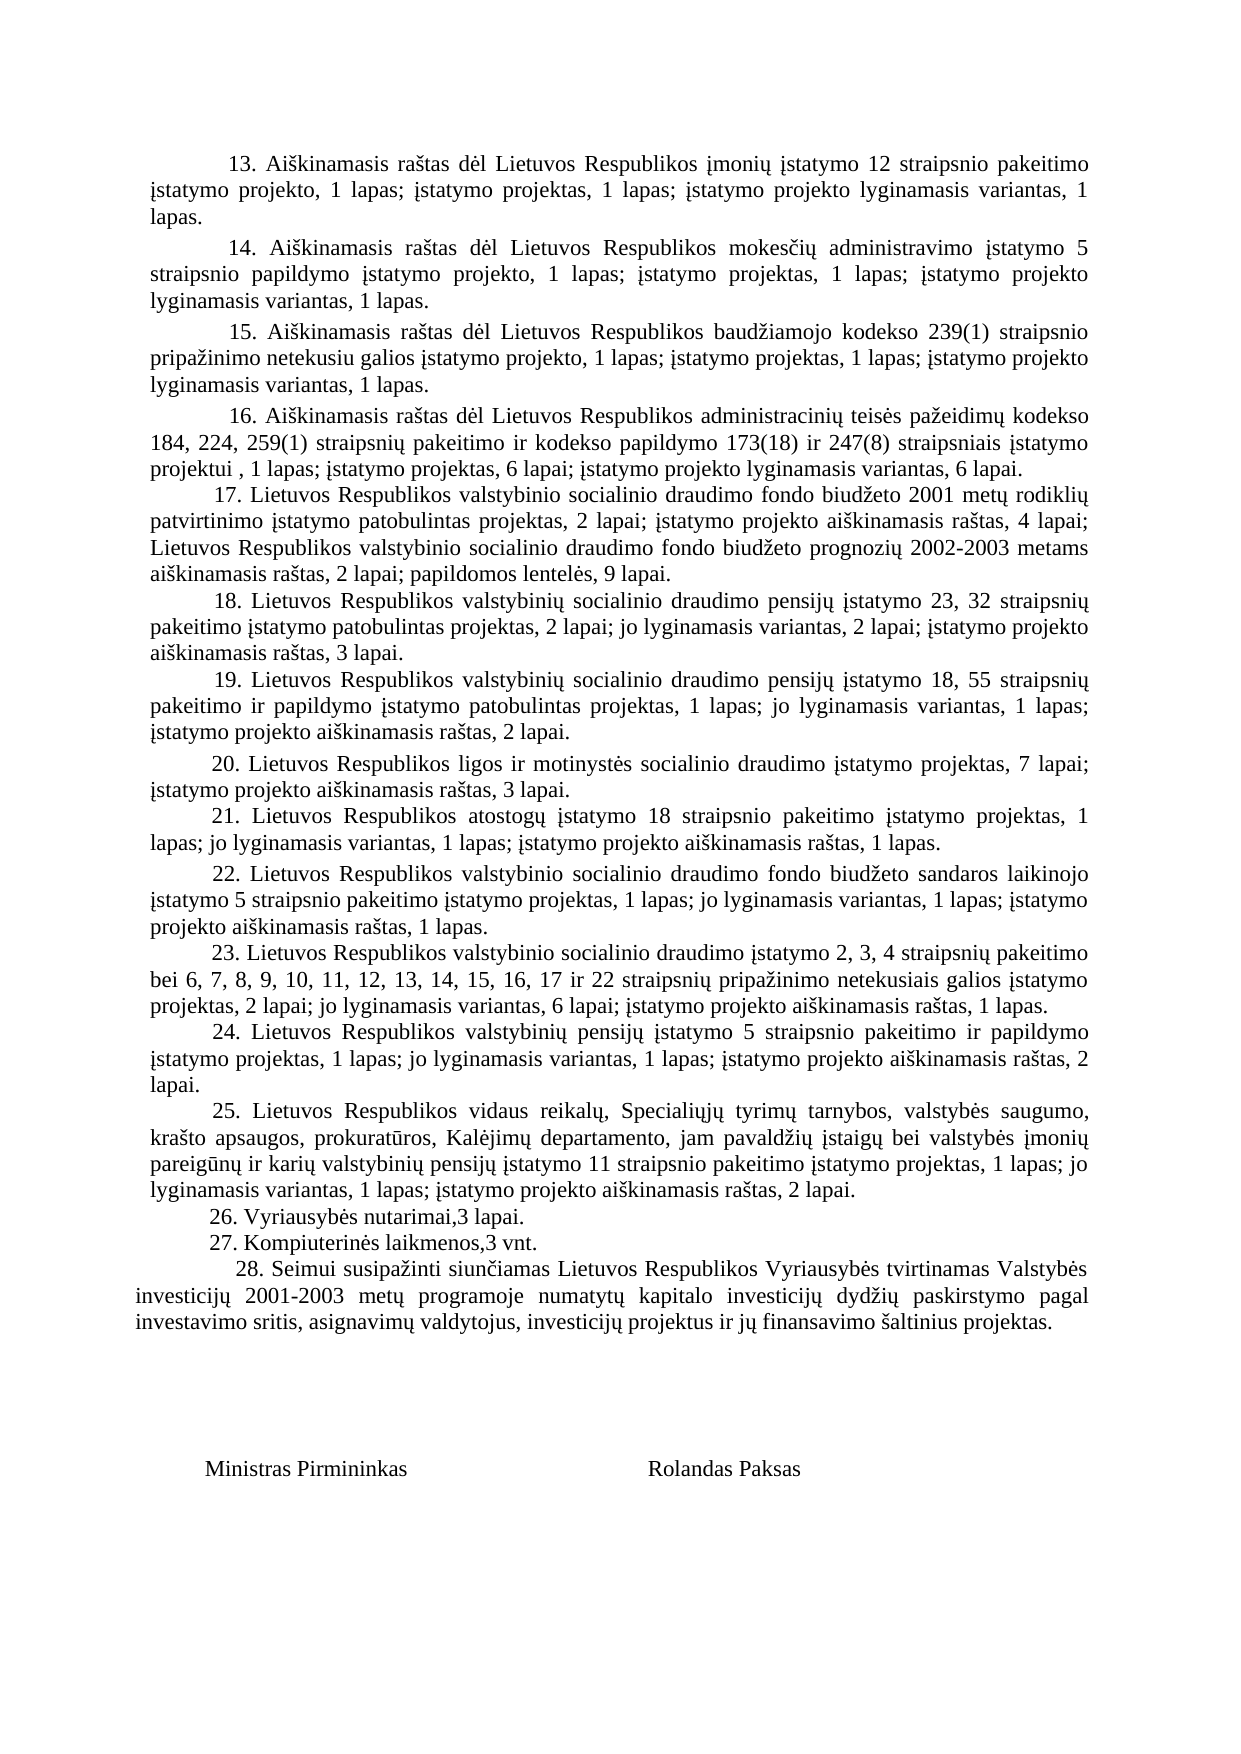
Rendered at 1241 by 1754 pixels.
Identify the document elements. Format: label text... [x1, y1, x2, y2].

text 15. Aiškinamasis raštas dėl Lietuvos Respublikos baudžiamojo kodekso 239(1) straipsnio pripažinimo netekusiu galios įstatymo projekto, 1 lapas; įstatymo projektas, 1 lapas; įstatymo projekto lyginamasis variantas, 1 lapas. [150, 318, 1090, 397]
text 14. Aiškinamasis raštas dėl Lietuvos Respublikos mokesčių administravimo įstatymo 5 straipsnio papildymo įstatymo projekto, 1 lapas; įstatymo projektas, 1 lapas; įstatymo projekto lyginamasis variantas, 1 lapas. [150, 234, 1090, 313]
text 17. Lietuvos Respublikos valstybinio socialinio draudimo fondo biudžeto 2001 metų rodiklių patvirtinimo įstatymo patobulintas projektas, 2 lapai; įstatymo projekto aiškinamasis raštas, 4 lapai; Lietuvos Respublikos valstybinio socialinio draudimo fondo biudžeto prognozių 2002-2003 metams aiškinamasis raštas, 2 lapai; papildomos lentelės, 9 lapai. [150, 481, 1090, 587]
text 25. Lietuvos Respublikos vidaus reikalų, Specialiųjų tyrimų tarnybos, valstybės saugumo, krašto apsaugos, prokuratūros, Kalėjimų departamento, jam pavaldžių įstaigų bei valstybės įmonių pareigūnų ir karių valstybinių pensijų įstatymo 11 straipsnio pakeitimo įstatymo projektas, 1 lapas; jo lyginamasis variantas, 1 lapas; įstatymo projekto aiškinamasis raštas, 2 lapai. [150, 1097, 1090, 1203]
text 24. Lietuvos Respublikos valstybinių pensijų įstatymo 5 straipsnio pakeitimo ir papildymo įstatymo projektas, 1 lapas; jo lyginamasis variantas, 1 lapas; įstatymo projekto aiškinamasis raštas, 2 lapai. [150, 1018, 1090, 1097]
text 23. Lietuvos Respublikos valstybinio socialinio draudimo įstatymo 2, 3, 4 straipsnių pakeitimo bei 6, 7, 8, 9, 10, 11, 12, 13, 14, 15, 16, 17 ir 22 straipsnių pripažinimo netekusiais galios įstatymo projektas, 2 lapai; jo lyginamasis variantas, 6 lapai; įstatymo projekto aiškinamasis raštas, 1 lapas. [150, 939, 1090, 1018]
text 20. Lietuvos Respublikos ligos ir motinystės socialinio draudimo įstatymo projektas, 7 lapai; įstatymo projekto aiškinamasis raštas, 3 lapai. [150, 750, 1090, 802]
text 19. Lietuvos Respublikos valstybinių socialinio draudimo pensijų įstatymo 18, 55 straipsnių pakeitimo ir papildymo įstatymo patobulintas projektas, 1 lapas; jo lyginamasis variantas, 1 lapas; įstatymo projekto aiškinamasis raštas, 2 lapai. [150, 666, 1090, 745]
text 26. Vyriausybės nutarimai,3 lapai. [150, 1203, 1090, 1229]
text 22. Lietuvos Respublikos valstybinio socialinio draudimo fondo biudžeto sandaros laikinojo įstatymo 5 straipsnio pakeitimo įstatymo projektas, 1 lapas; jo lyginamasis variantas, 1 lapas; įstatymo projekto aiškinamasis raštas, 1 lapas. [150, 860, 1090, 939]
text 27. Kompiuterinės laikmenos,3 vnt. [209, 1229, 1090, 1256]
text 16. Aiškinamasis raštas dėl Lietuvos Respublikos administracinių teisės pažeidimų kodekso 184, 224, 259(1) straipsnių pakeitimo ir kodekso papildymo 173(18) ir 247(8) straipsniais įstatymo projektui , 1 lapas; įstatymo projektas, 6 lapai; įstatymo projekto lyginamasis variantas, 6 lapai. [150, 402, 1090, 481]
text 21. Lietuvos Respublikos atostogų įstatymo 18 straipsnio pakeitimo įstatymo projektas, 1 lapas; jo lyginamasis variantas, 1 lapas; įstatymo projekto aiškinamasis raštas, 1 lapas. [150, 802, 1090, 855]
text 13. Aiškinamasis raštas dėl Lietuvos Respublikos įmonių įstatymo 12 straipsnio pakeitimo įstatymo projekto, 1 lapas; įstatymo projektas, 1 lapas; įstatymo projekto lyginamasis variantas, 1 lapas. [150, 150, 1090, 229]
text Ministras Pirmininkas Rolandas Paksas [204, 1454, 1090, 1481]
text 18. Lietuvos Respublikos valstybinių socialinio draudimo pensijų įstatymo 23, 32 straipsnių pakeitimo įstatymo patobulintas projektas, 2 lapai; jo lyginamasis variantas, 2 lapai; įstatymo projekto aiškinamasis raštas, 3 lapai. [150, 587, 1090, 666]
text 28. Seimui susipažinti siunčiamas Lietuvos Respublikos Vyriausybės tvirtinamas Valstybės investicijų 2001-2003 metų programoje numatytų kapitalo investicijų dydžių paskirstymo pagal investavimo sritis, asignavimų valdytojus, investicijų projektus ir jų finansavimo šaltinius projektas. [135, 1256, 1090, 1334]
